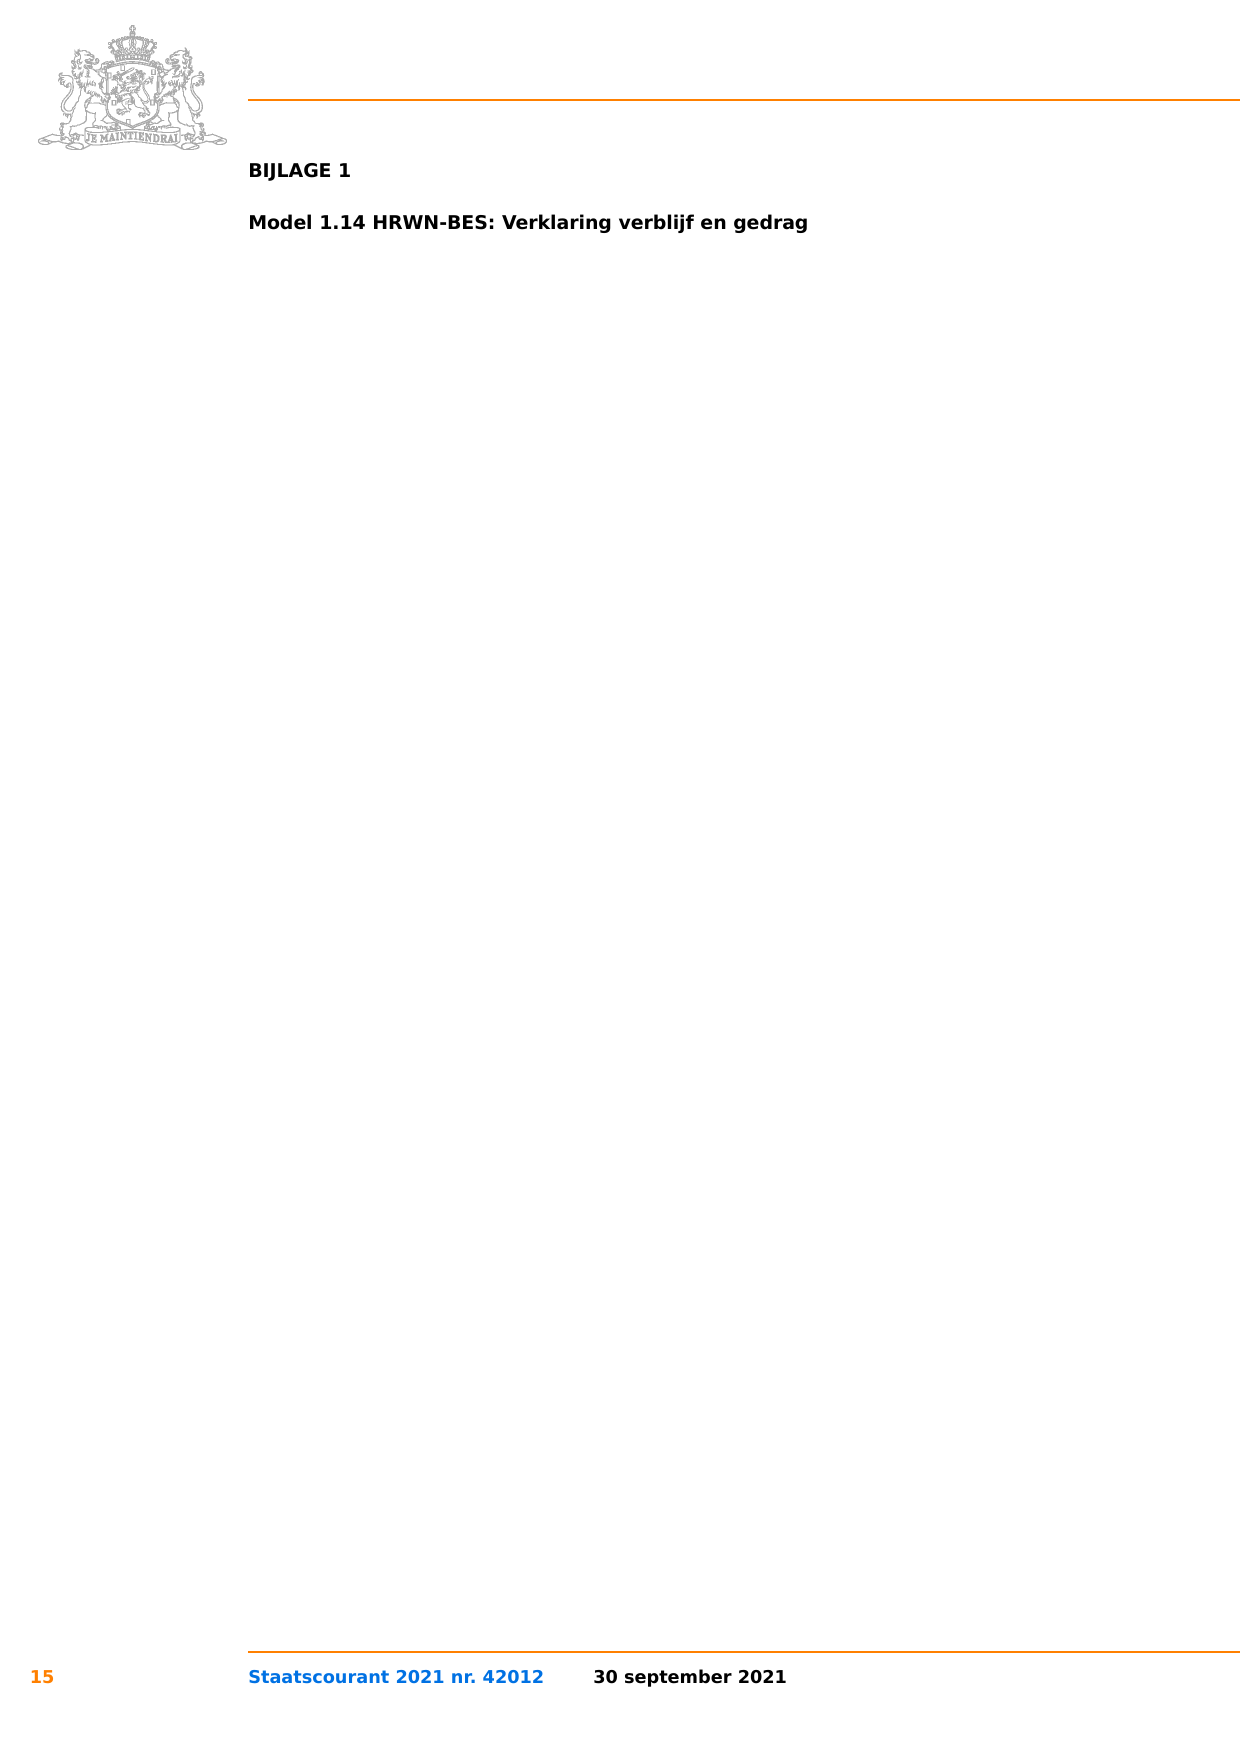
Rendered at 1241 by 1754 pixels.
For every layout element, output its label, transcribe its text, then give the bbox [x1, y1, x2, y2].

subtitle BIJLAGE 1 [248, 160, 1163, 182]
subtitle Model 1.14 HRWN-BES: Verklaring verblijf en gedrag [248, 212, 1163, 234]
picture [38, 25, 227, 150]
